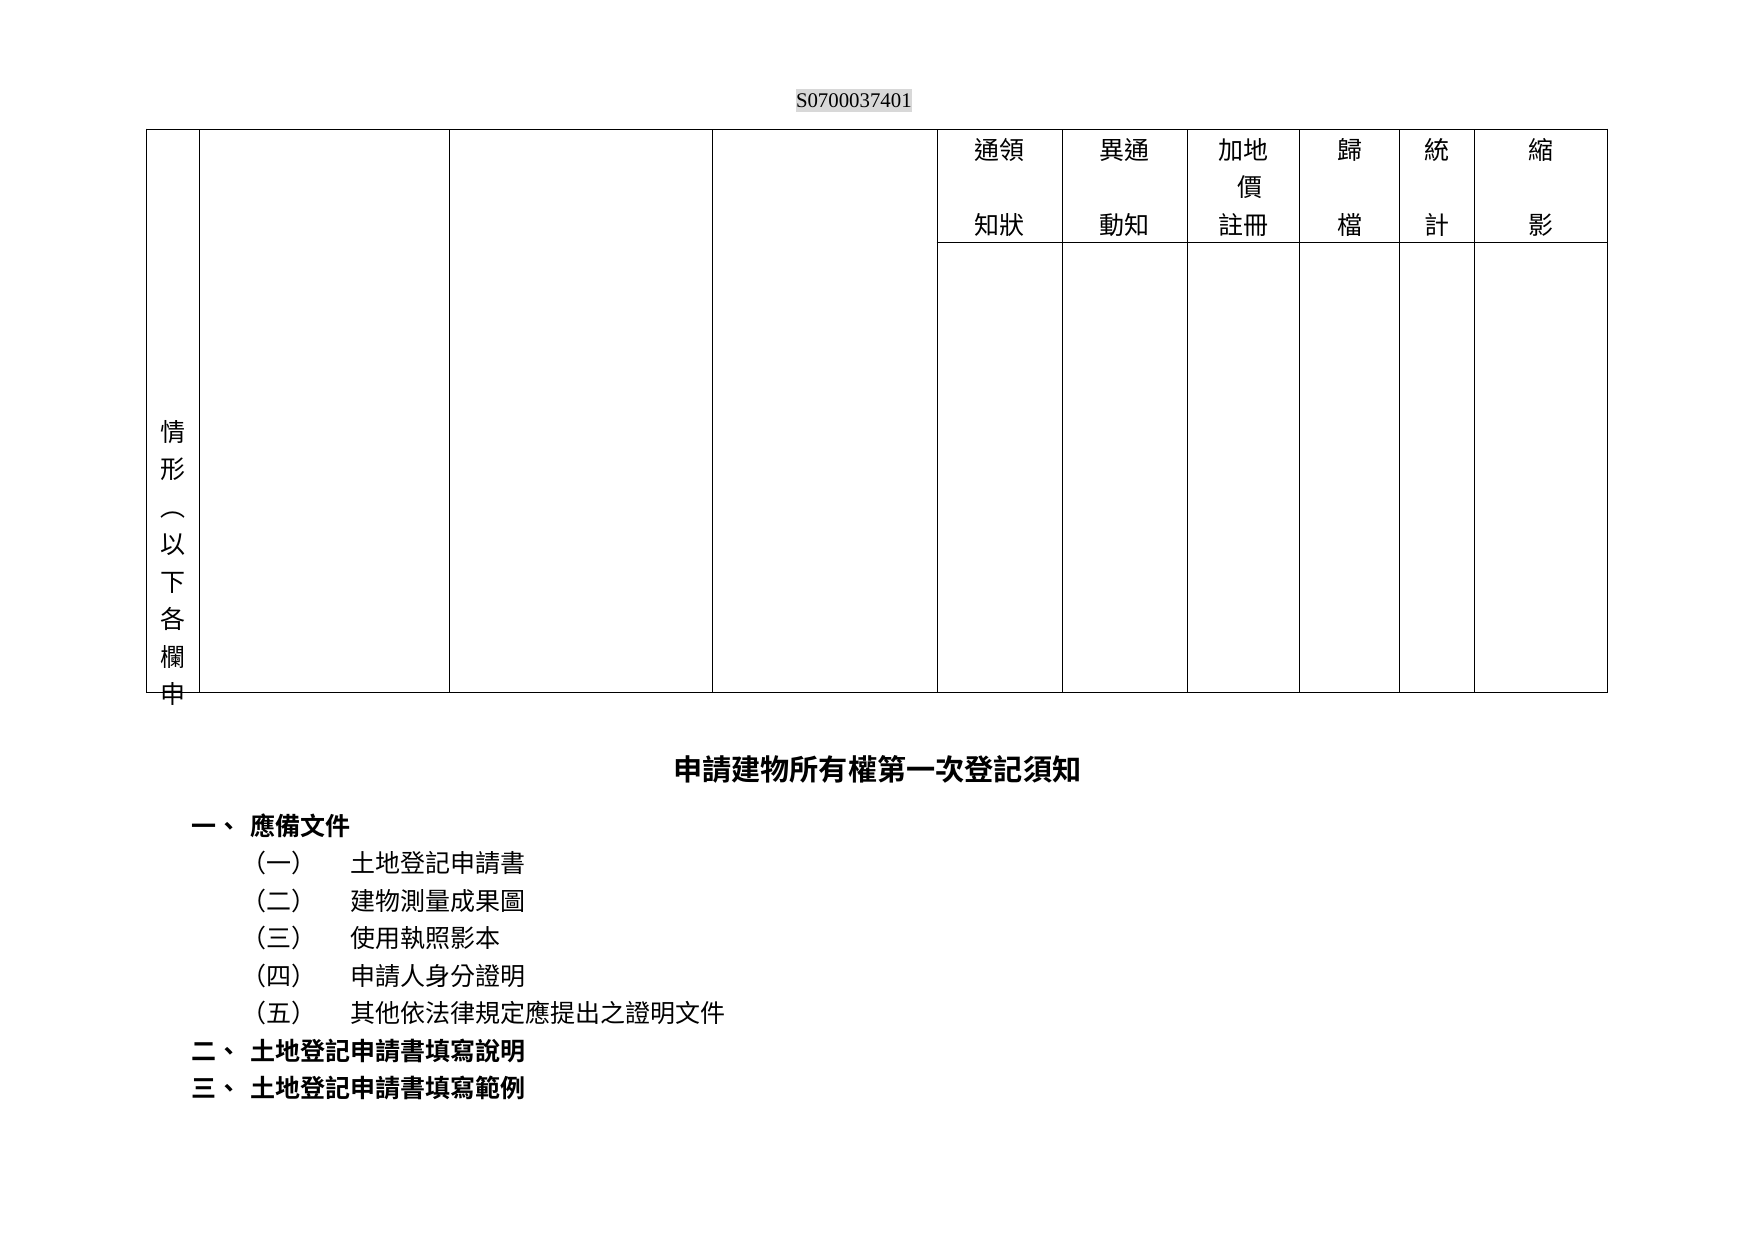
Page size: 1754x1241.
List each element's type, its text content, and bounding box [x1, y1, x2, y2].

list 使用執照影本 [241, 918, 1604, 956]
table_cell 縮 影 [1475, 130, 1607, 242]
table_cell 異通 動知 [1063, 130, 1187, 242]
list 其他依法律規定應提出之證明文件 [241, 993, 1604, 1031]
list 應備文件 [191, 806, 1604, 843]
table_cell [713, 130, 937, 692]
list 土地登記申請書填寫範例 [191, 1068, 1604, 1106]
table_cell 歸 檔 [1300, 130, 1399, 242]
table_cell [938, 243, 1062, 692]
table_cell [1300, 243, 1399, 692]
table_cell [200, 130, 449, 692]
table_cell [1063, 243, 1187, 692]
table_cell [1400, 243, 1474, 692]
table_cell 加地 價 註冊 [1188, 130, 1299, 242]
table_cell 本案處理經過情形︵ 以下各 欄 申請人請勿填寫︶ [147, 130, 199, 692]
text 申請建物所有權第一次登記須知 [150, 731, 1604, 806]
table_cell 通領 知狀 [938, 130, 1062, 242]
list 土地登記申請書填寫說明 [191, 1031, 1604, 1068]
table_cell [1188, 243, 1299, 692]
list 申請人身分證明 [241, 956, 1604, 993]
table_cell 統 計 [1400, 130, 1474, 242]
list 土地登記申請書 [241, 843, 1604, 881]
table_cell [1475, 243, 1607, 692]
list 建物測量成果圖 [241, 881, 1604, 918]
table_cell [450, 130, 712, 692]
